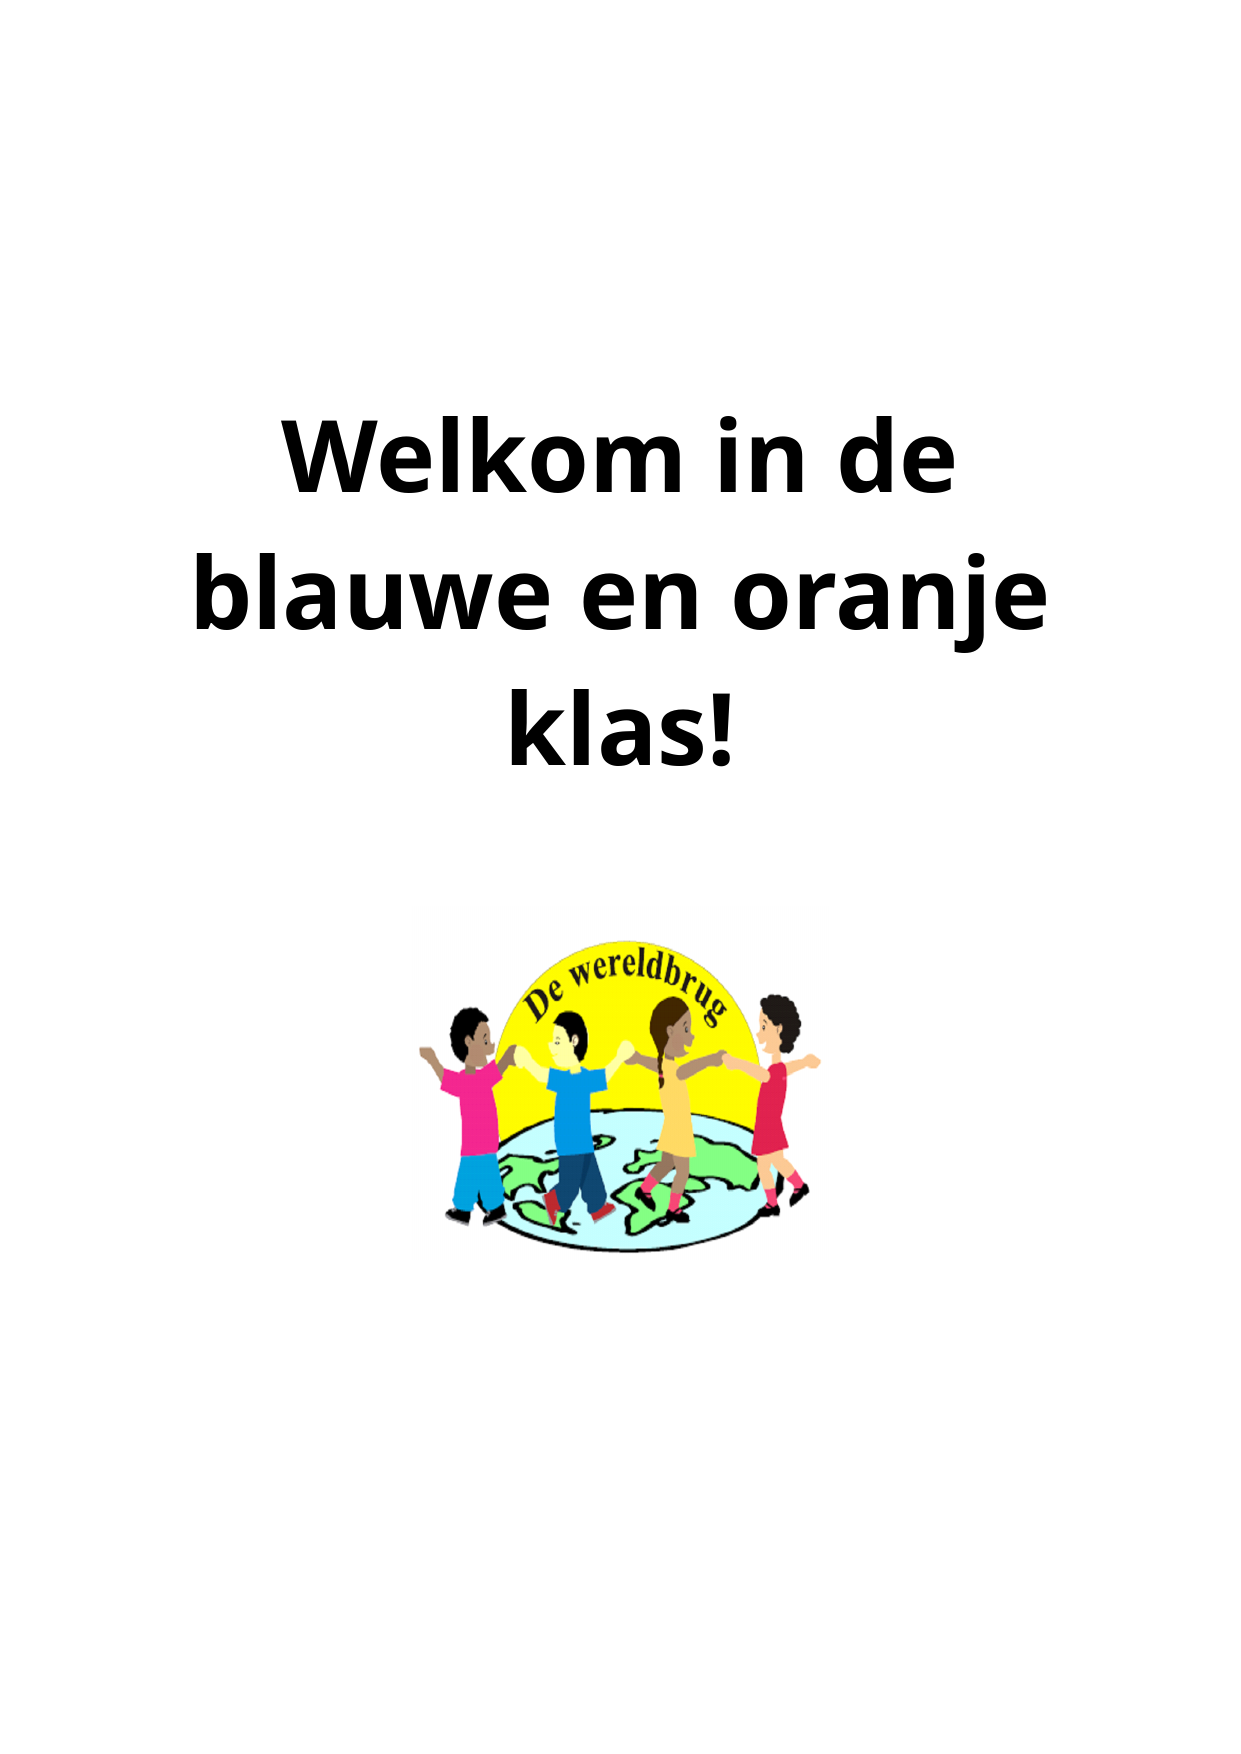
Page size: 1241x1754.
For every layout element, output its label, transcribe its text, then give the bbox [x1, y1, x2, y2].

text Welkom in de blauwe en oranje klas! [148, 386, 1093, 795]
